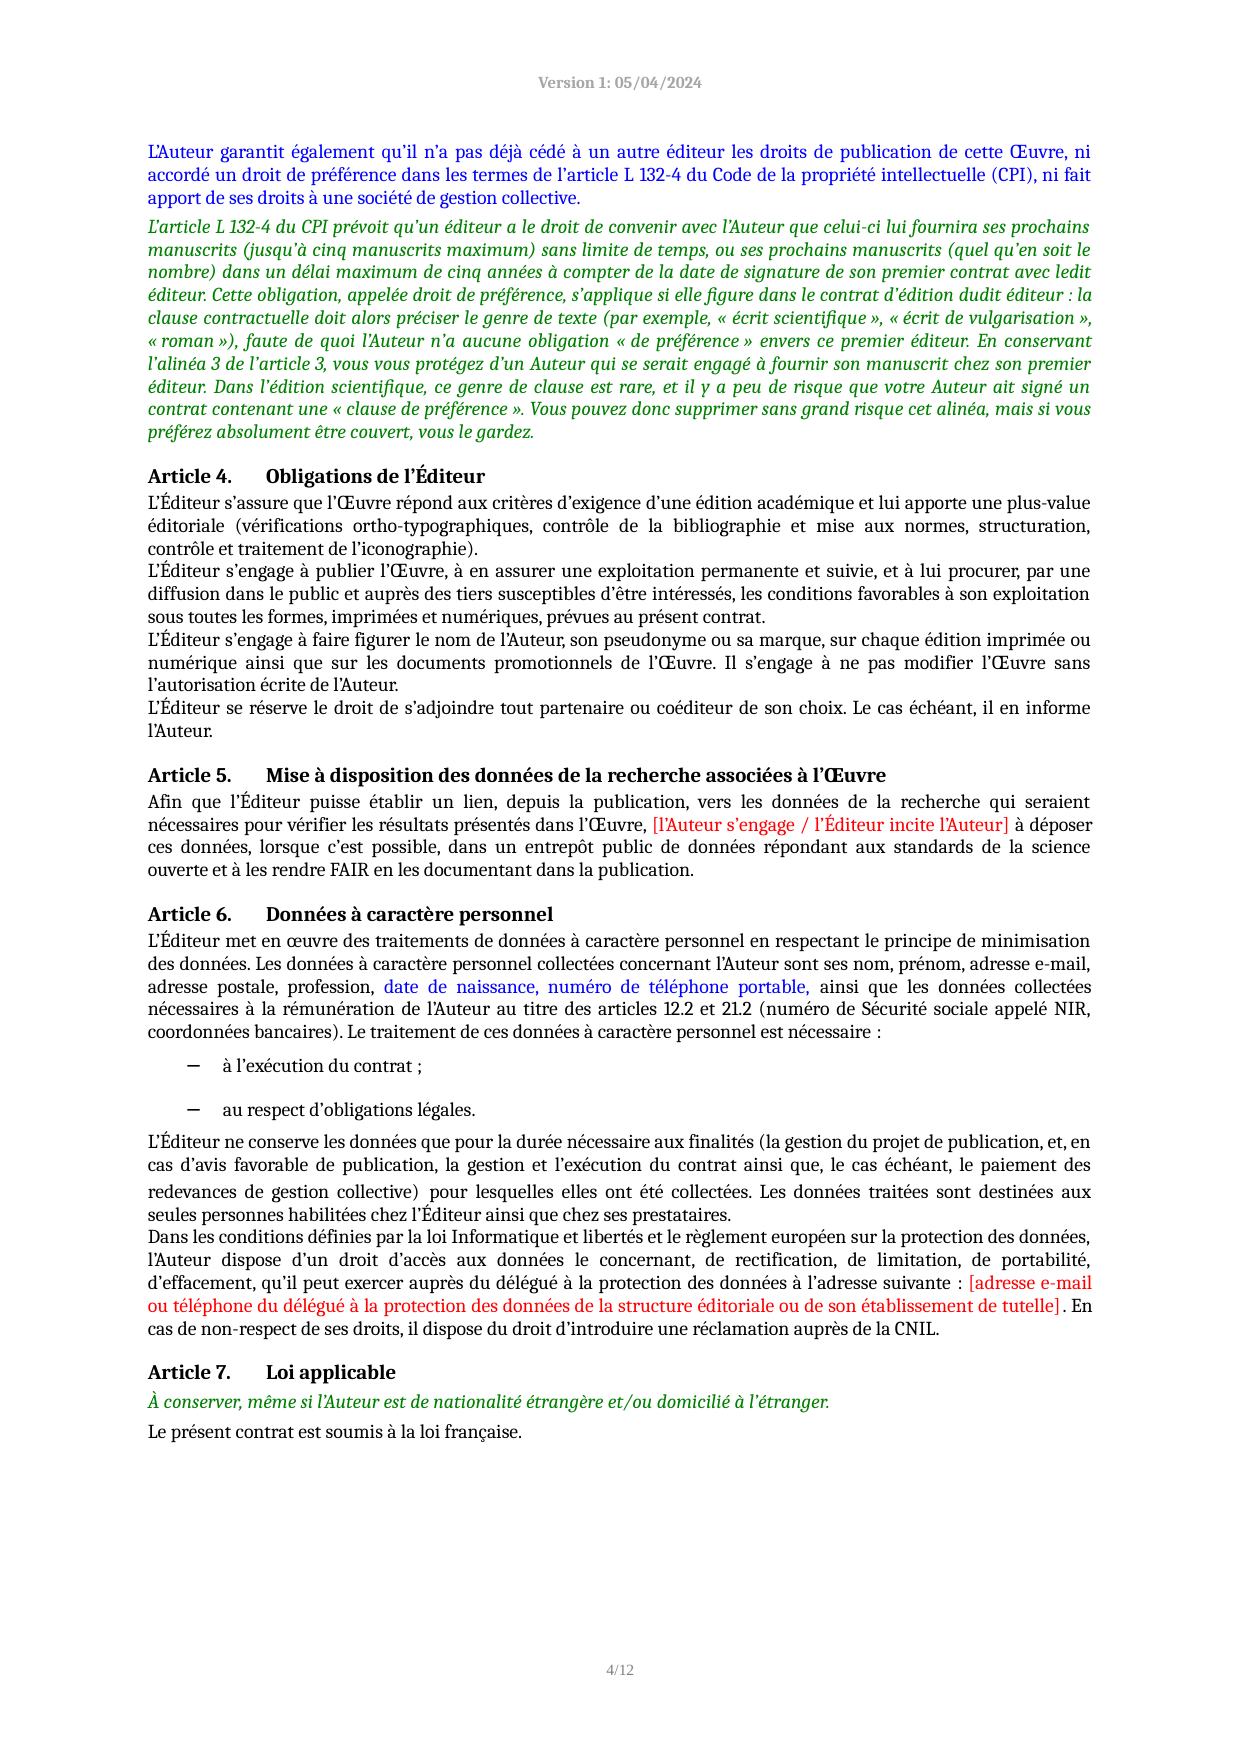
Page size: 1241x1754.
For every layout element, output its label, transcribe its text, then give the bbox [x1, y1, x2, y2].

subtitle Données à caractère personnel [148, 902, 1092, 926]
list au respect d’obligations légales. [185, 1087, 1092, 1128]
text L’Éditeur ne conserve les données que pour la durée nécessaire aux finalités (la gestion du projet de publication, et, en cas d’avis favorable de publication, la gestion et l’exécution du contrat ainsi que, le cas échéant, le paiement des redevances de gestion collective) pour lesquelles elles ont été collectées. Les données traitées sont destinées aux seules personnes habilitées chez l’Éditeur ainsi que chez ses prestataires. [148, 1131, 1092, 1226]
text À conserver, même si l’Auteur est de nationalité étrangère et/ou domicilié à l’étranger. [148, 1391, 1092, 1414]
text L’Éditeur s’engage à publier l’Œuvre, à en assurer une exploitation permanente et suivie, et à lui procurer, par une diffusion dans le public et auprès des tiers susceptibles d’être intéressés, les conditions favorables à son exploitation sous toutes les formes, imprimées et numériques, prévues au présent contrat. [148, 560, 1092, 628]
text L’Auteur garantit également qu’il n’a pas déjà cédé à un autre éditeur les droits de publication de cette Œuvre, ni accordé un droit de préférence dans les termes de l’article L 132-4 du Code de la propriété intellectuelle (CPI), ni fait apport de ses droits à une société de gestion collective. [148, 141, 1092, 209]
text L’Éditeur met en œuvre des traitements de données à caractère personnel en respectant le principe de minimisation des données. Les données à caractère personnel collectées concernant l’Auteur sont ses nom, prénom, adresse e-mail, adresse postale, profession, date de naissance, numéro de téléphone portable, ainsi que les données collectées nécessaires à la rémunération de l’Auteur au titre des articles 12.2 et 21.2 (numéro de Sécurité sociale appelé NIR, coordonnées bancaires). Le traitement de ces données à caractère personnel est nécessaire : [148, 929, 1092, 1044]
text Le présent contrat est soumis à la loi française. [148, 1420, 1092, 1443]
text Dans les conditions définies par la loi Informatique et libertés et le règlement européen sur la protection des données, l’Auteur dispose d’un droit d’accès aux données le concernant, de rectification, de limitation, de portabilité, d’effacement, qu’il peut exercer auprès du délégué à la protection des données à l’adresse suivante : [adresse e-mail ou téléphone du délégué à la protection des données de la structure éditoriale ou de son établissement de tutelle]. En cas de non-respect de ses droits, il dispose du droit d’introduire une réclamation auprès de la CNIL. [148, 1226, 1092, 1340]
text L’article L 132-4 du CPI prévoit qu’un éditeur a le droit de convenir avec l’Auteur que celui-ci lui fournira ses prochains manuscrits (jusqu’à cinq manuscrits maximum) sans limite de temps, ou ses prochains manuscrits (quel qu’en soit le nombre) dans un délai maximum de cinq années à compter de la date de signature de son premier contrat avec ledit éditeur. Cette obligation, appelée droit de préférence, s’applique si elle figure dans le contrat d’édition dudit éditeur : la clause contractuelle doit alors préciser le genre de texte (par exemple, « écrit scientifique », « écrit de vulgarisation », « roman »), faute de quoi l’Auteur n’a aucune obligation « de préférence » envers ce premier éditeur. En conservant l’alinéa 3 de l’article 3, vous vous protégez d’un Auteur qui se serait engagé à fournir son manuscrit chez son premier éditeur. Dans l’édition scientifique, ce genre de clause est rare, et il y a peu de risque que votre Auteur ait signé un contrat contenant une « clause de préférence ». Vous pouvez donc supprimer sans grand risque cet alinéa, mais si vous préférez absolument être couvert, vous le gardez. [148, 216, 1092, 444]
list à l’exécution du contrat ; [185, 1044, 1092, 1084]
subtitle Loi applicable [148, 1361, 1092, 1385]
subtitle Mise à disposition des données de la recherche associées à l’Œuvre [148, 763, 1092, 787]
text L’Éditeur s’engage à faire figurer le nom de l’Auteur, son pseudonyme ou sa marque, sur chaque édition imprimée ou numérique ainsi que sur les documents promotionnels de l’Œuvre. Il s’engage à ne pas modifier l’Œuvre sans l’autorisation écrite de l’Auteur. [148, 628, 1092, 697]
text L’Éditeur s’assure que l’Œuvre répond aux critères d’exigence d’une édition académique et lui apporte une plus-value éditoriale (vérifications ortho-typographiques, contrôle de la bibliographie et mise aux normes, structuration, contrôle et traitement de l’iconographie). [148, 492, 1092, 560]
subtitle Obligations de l’Éditeur [148, 464, 1092, 488]
text Afin que l’Éditeur puisse établir un lien, depuis la publication, vers les données de la recherche qui seraient nécessaires pour vérifier les résultats présentés dans l’Œuvre, [l’Auteur s’engage / l’Éditeur incite l’Auteur] à déposer ces données, lorsque c’est possible, dans un entrepôt public de données répondant aux standards de la science ouverte et à les rendre FAIR en les documentant dans la publication. [148, 790, 1092, 882]
text L’Éditeur se réserve le droit de s’adjoindre tout partenaire ou coéditeur de son choix. Le cas échéant, il en informe l’Auteur. [148, 697, 1092, 742]
